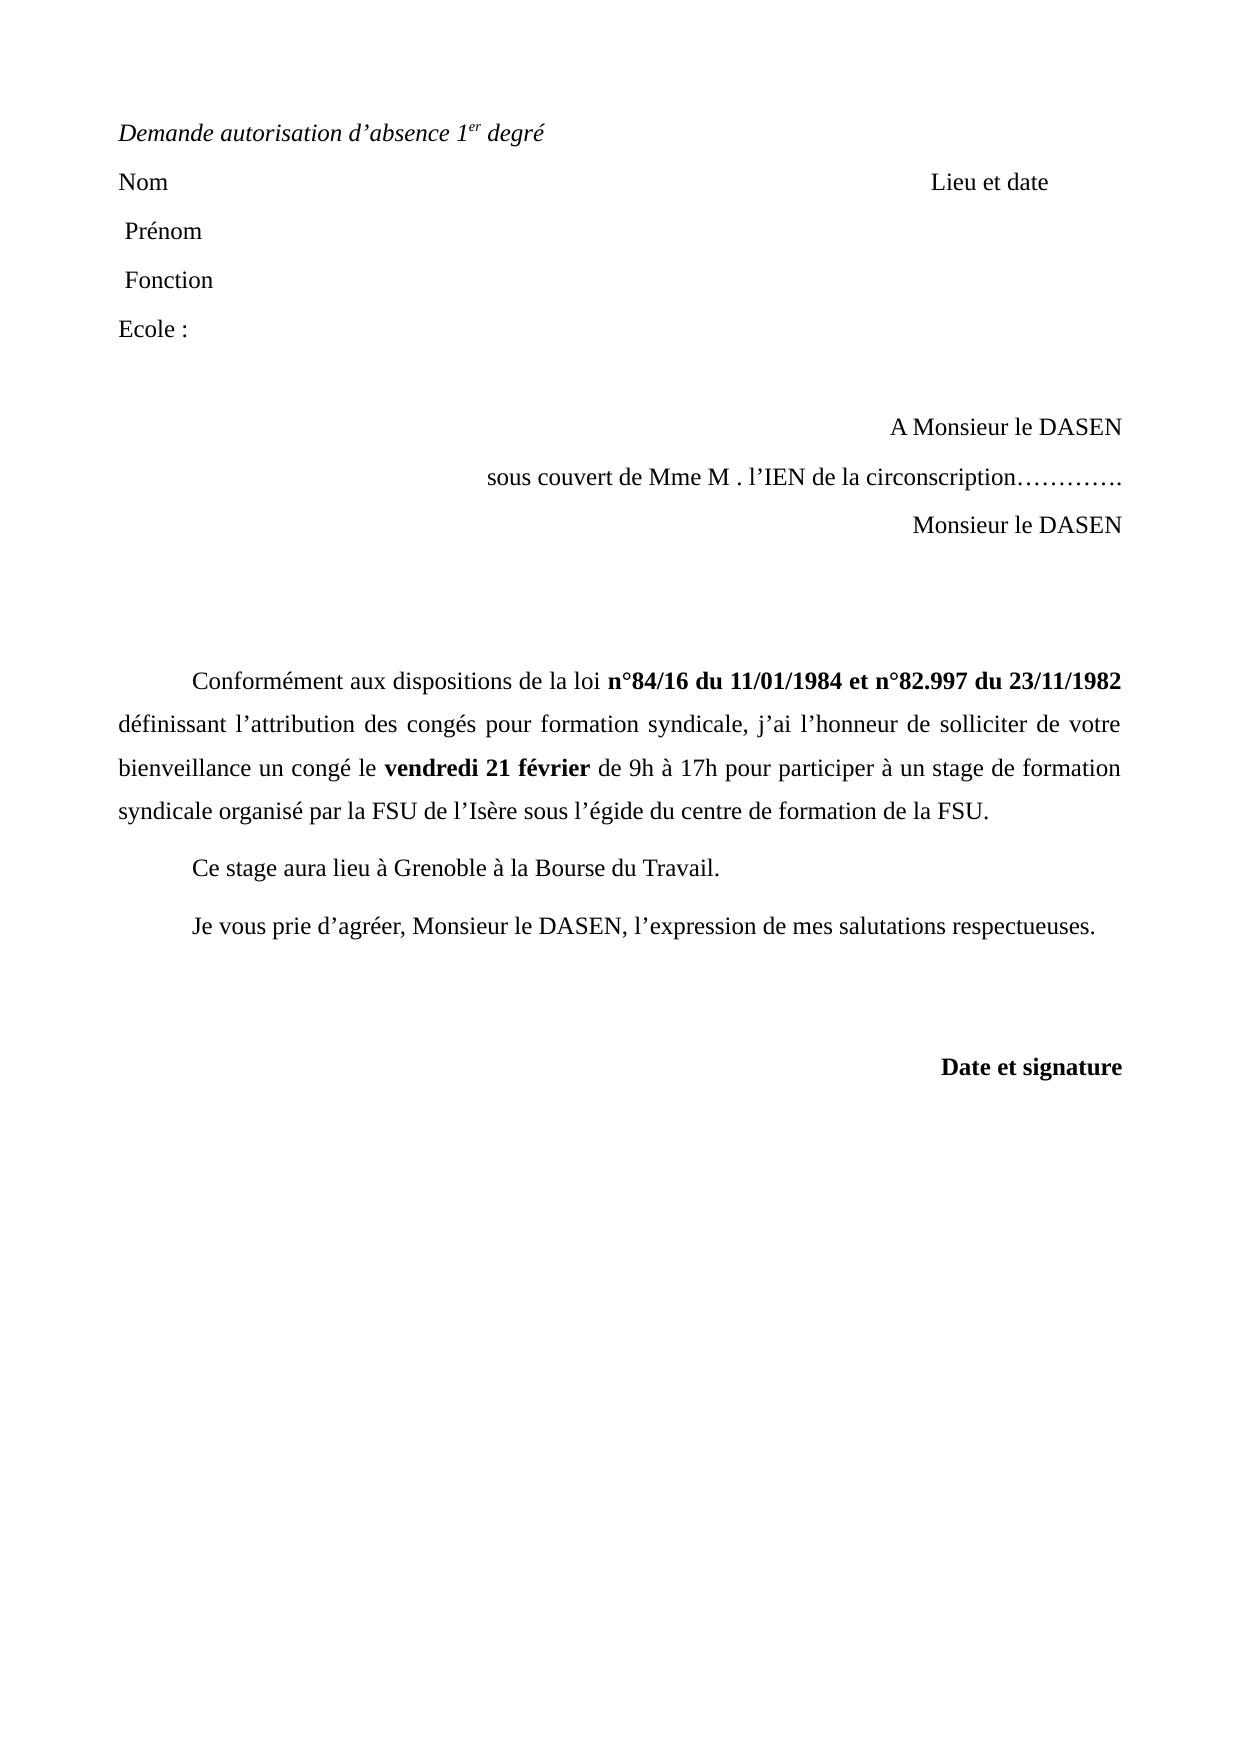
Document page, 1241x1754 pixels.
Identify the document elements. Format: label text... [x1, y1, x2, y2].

text Ce stage aura lieu à Grenoble à la Bourse du Travail. [118, 853, 1122, 882]
subtitle Date et signature [118, 1052, 1122, 1080]
text Je vous prie d’agréer, Monsieur le DASEN, l’expression de mes salutations respectueuses. [118, 911, 1122, 940]
text sous couvert de Mme M . l’IEN de la circonscription…………. [118, 462, 1122, 490]
text Nom Lieu et date [118, 167, 1122, 196]
text Fonction [118, 265, 1122, 294]
text A Monsieur le DASEN [118, 412, 1122, 441]
text Demande autorisation d’absence 1er degré [118, 118, 1122, 147]
text Ecole : [118, 314, 1122, 343]
text Prénom [118, 216, 1122, 245]
text Conformément aux dispositions de la loi n°84/16 du 11/01/1984 et n°82.997 du 23/11/1982 définissant l’attribution des congés pour formation syndicale, j’ai l’honneur de solliciter de votre bienveillance un congé le vendredi 21 février de 9h à 17h pour participer à un stage de formation syndicale organisé par la FSU de l’Isère sous l’égide du centre de formation de la FSU. [118, 666, 1122, 824]
text Monsieur le DASEN [118, 511, 1122, 539]
